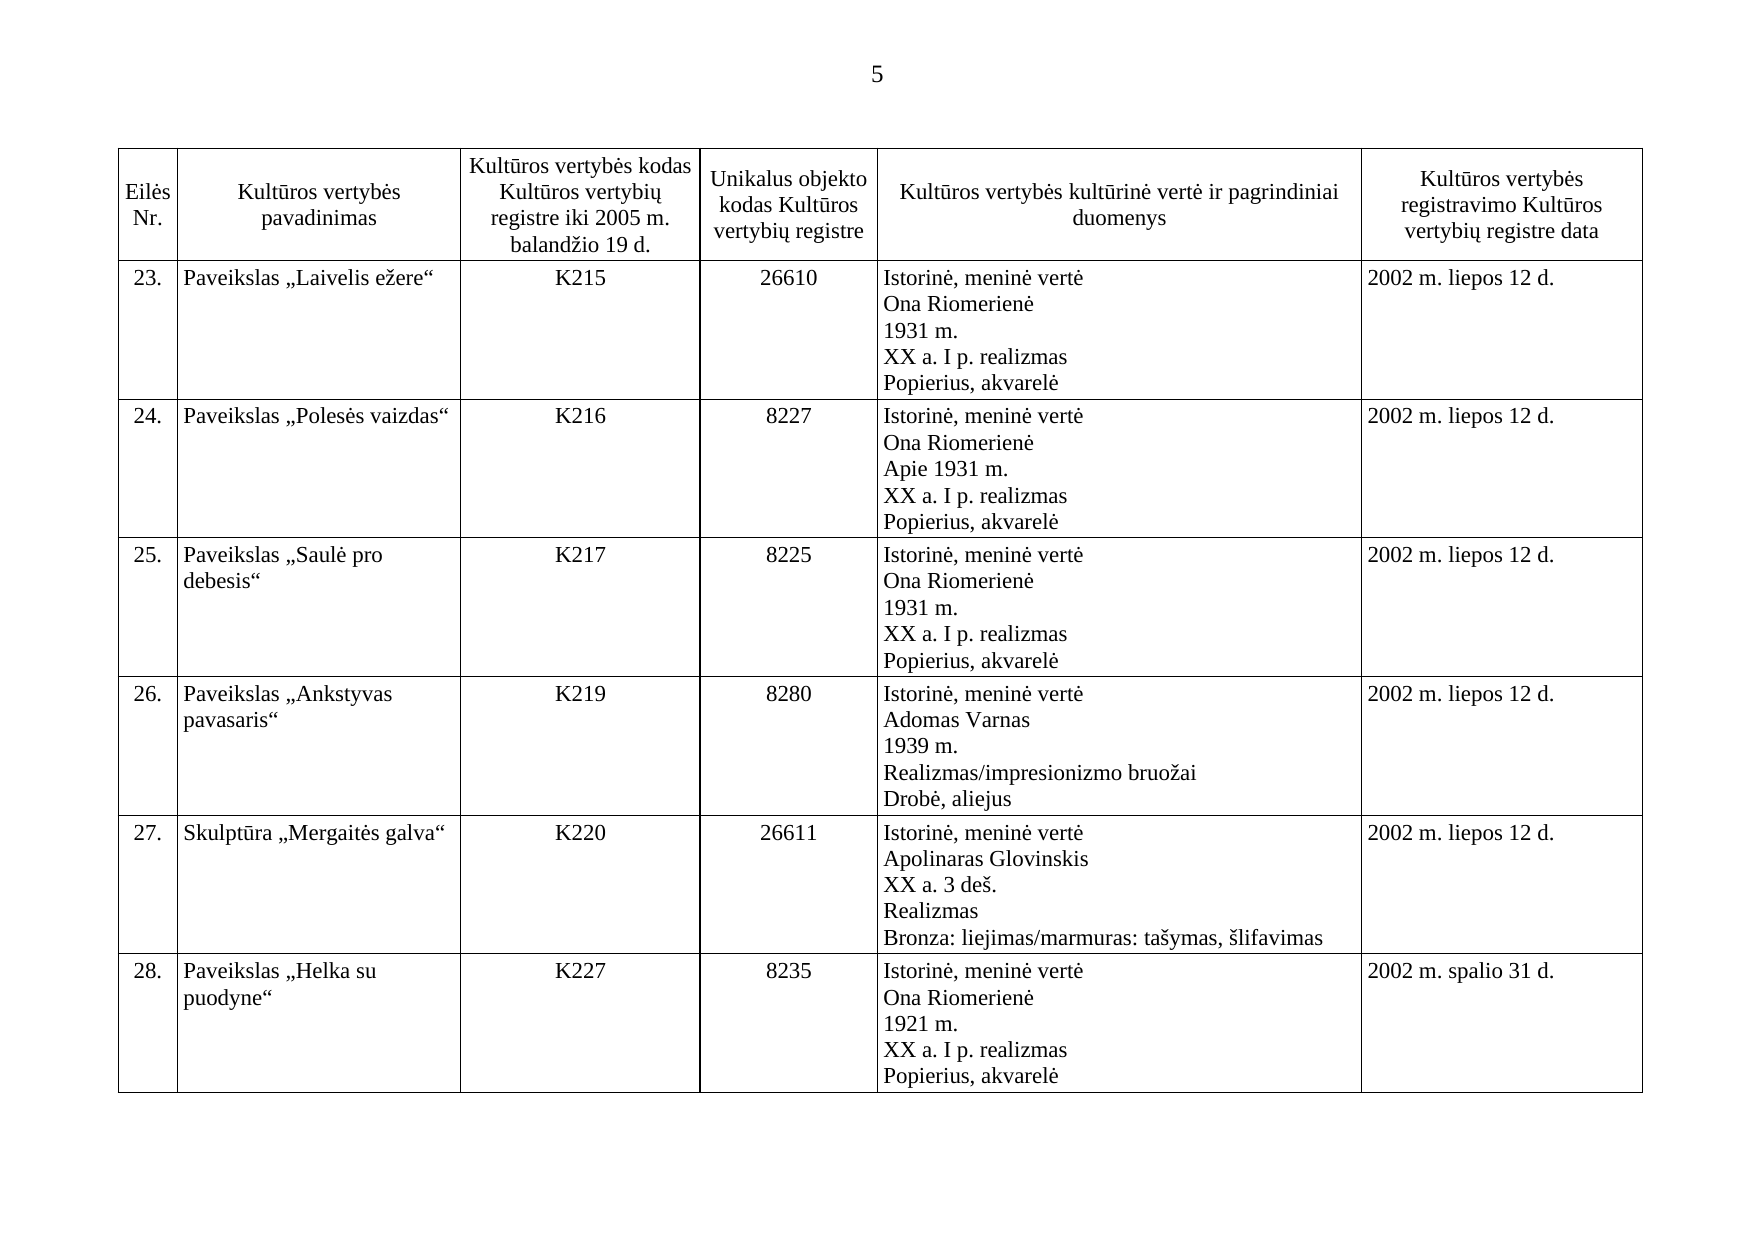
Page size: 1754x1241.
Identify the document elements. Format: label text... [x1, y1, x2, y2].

table_cell 24. [119, 400, 177, 537]
table_cell Istorinė, meninė vertė Ona Riomerienė Apie 1931 m. XX a. I p. realizmas Popierius, akvarelė [878, 400, 1361, 537]
table_cell Istorinė, meninė vertė Apolinaras Glovinskis XX a. 3 deš. Realizmas Bronza: liejimas/marmuras: tašymas, šlifavimas [878, 816, 1361, 953]
table_cell 26610 [701, 261, 877, 399]
table_cell Istorinė, meninė vertė Ona Riomerienė 1931 m. XX a. I p. realizmas Popierius, akvarelė [878, 538, 1361, 676]
table_cell 23. [119, 261, 177, 399]
table_cell Paveikslas „Saulė pro debesis“ [178, 538, 460, 676]
table_cell Paveikslas „Polesės vaizdas“ [178, 400, 460, 537]
table_cell Istorinė, meninė vertė Ona Riomerienė 1931 m. XX a. I p. realizmas Popierius, akvarelė [878, 261, 1361, 399]
table_cell 2002 m. liepos 12 d. [1362, 400, 1642, 537]
table_cell 2002 m. liepos 12 d. [1362, 538, 1642, 676]
table_cell Istorinė, meninė vertė Ona Riomerienė 1921 m. XX a. I p. realizmas Popierius, akvarelė [878, 954, 1361, 1092]
table_cell Istorinė, meninė vertė Adomas Varnas 1939 m. Realizmas/impresionizmo bruožai Drobė, aliejus [878, 677, 1361, 814]
table_cell K220 [461, 816, 699, 953]
table_cell Paveikslas „Helka su puodyne“ [178, 954, 460, 1092]
table_header Kultūros vertybės kodas Kultūros vertybių registre iki 2005 m. balandžio 19 d. [461, 149, 699, 260]
table_header Kultūros vertybės pavadinimas [178, 149, 460, 260]
table_cell 2002 m. spalio 31 d. [1362, 954, 1642, 1092]
table_header Kultūros vertybės registravimo Kultūros vertybių registre data [1362, 149, 1642, 260]
table_cell Paveikslas „Laivelis ežere“ [178, 261, 460, 399]
table_header Kultūros vertybės kultūrinė vertė ir pagrindiniai duomenys [878, 149, 1361, 260]
table_cell K215 [461, 261, 699, 399]
table_cell K217 [461, 538, 699, 676]
table_cell 2002 m. liepos 12 d. [1362, 261, 1642, 399]
table_cell 28. [119, 954, 177, 1092]
table_cell Skulptūra „Mergaitės galva“ [178, 816, 460, 953]
table_cell 26. [119, 677, 177, 814]
table_cell 25. [119, 538, 177, 676]
table_cell 27. [119, 816, 177, 953]
table_cell 2002 m. liepos 12 d. [1362, 677, 1642, 814]
table_cell 8280 [701, 677, 877, 814]
table_cell 2002 m. liepos 12 d. [1362, 816, 1642, 953]
table_cell K216 [461, 400, 699, 537]
table_header Eilės Nr. [119, 149, 177, 260]
table_cell 8225 [701, 538, 877, 676]
table_cell 8235 [701, 954, 877, 1092]
table_cell Paveikslas „Ankstyvas pavasaris“ [178, 677, 460, 814]
table_cell K219 [461, 677, 699, 814]
table_cell 26611 [701, 816, 877, 953]
table_header Unikalus objekto kodas Kultūros vertybių registre [701, 149, 877, 260]
table_cell K227 [461, 954, 699, 1092]
table_cell 8227 [701, 400, 877, 537]
